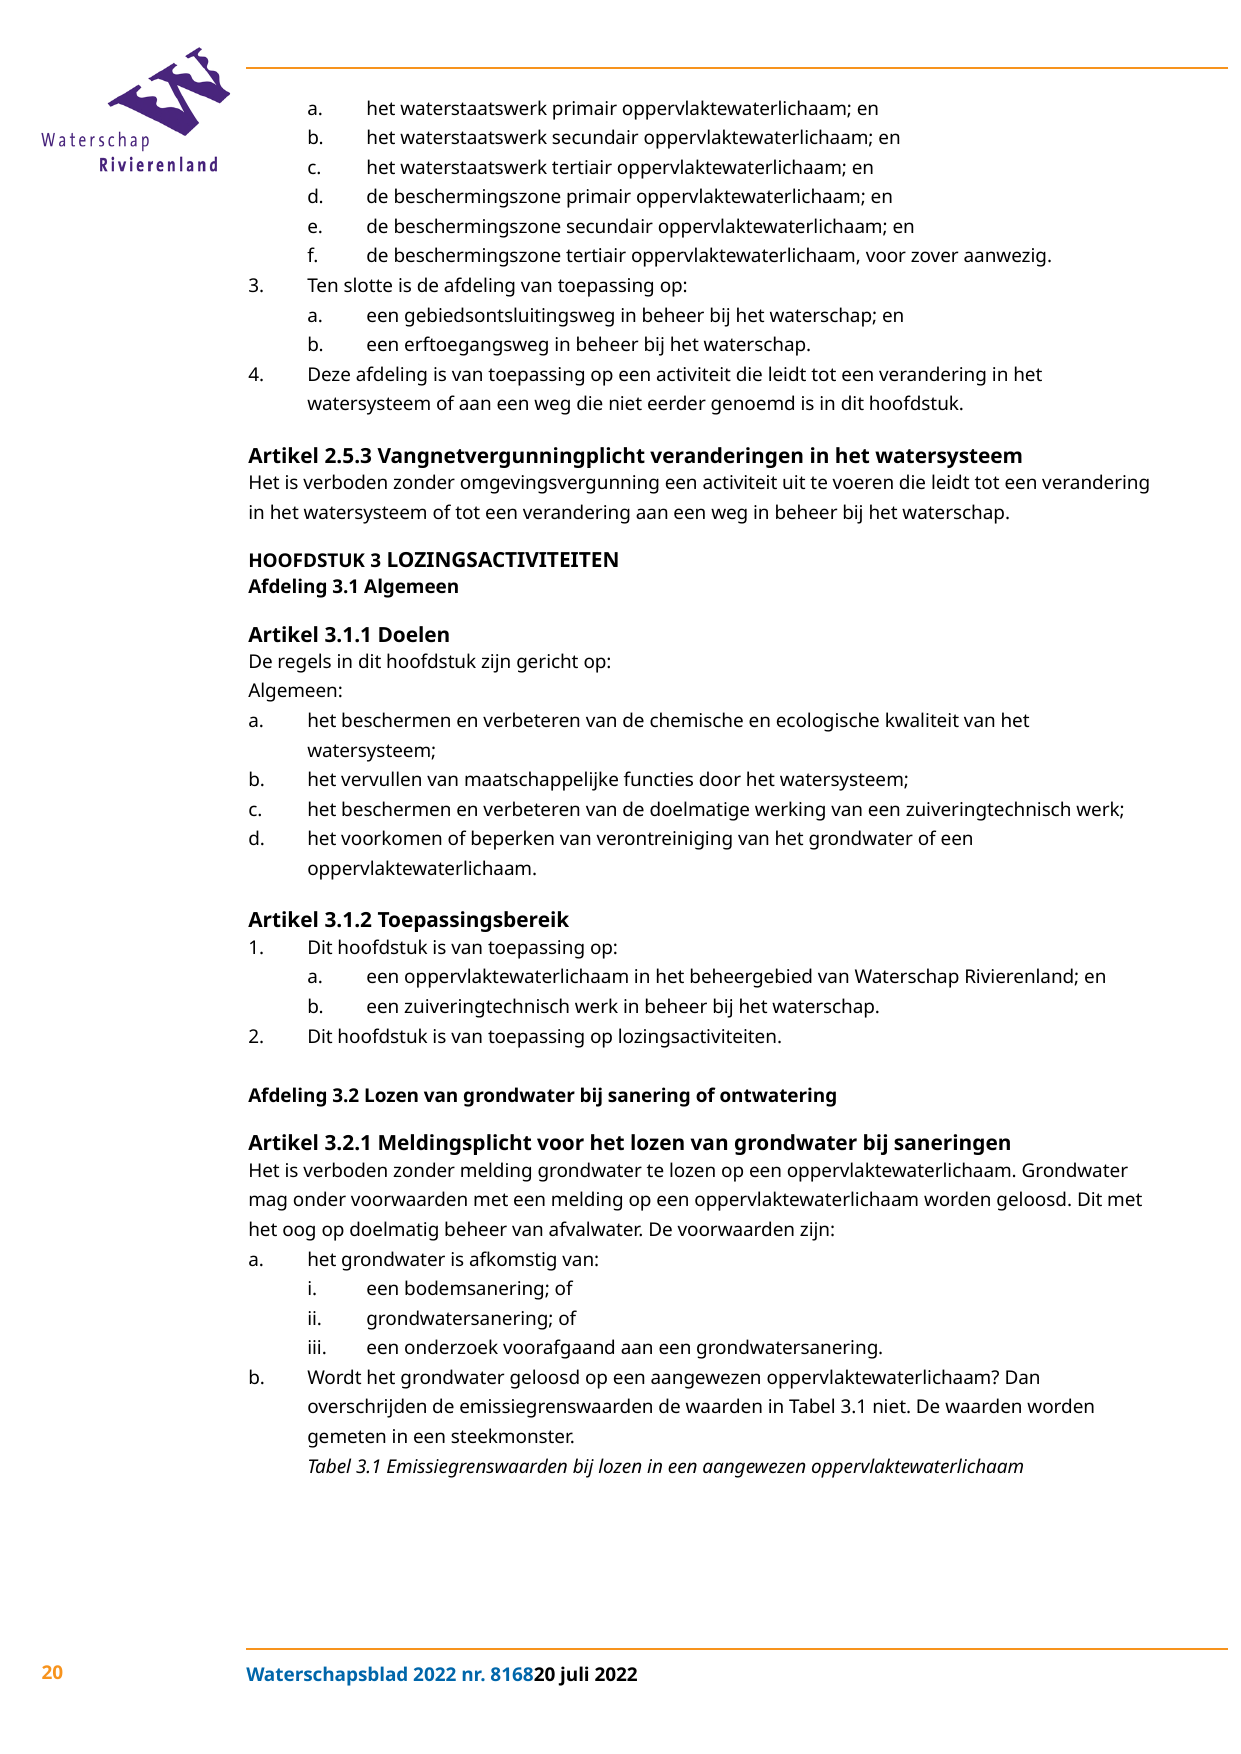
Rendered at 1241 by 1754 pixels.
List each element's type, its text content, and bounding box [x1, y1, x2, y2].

text Artikel 2.5.3 Vangnetvergunningplicht veranderingen in het watersysteem [248, 441, 1152, 469]
list het voorkomen of beperken van verontreiniging van het grondwater of een oppervlaktewaterlichaam. [248, 826, 1152, 881]
list het beschermen en verbeteren van de doelmatige werking van een zuiveringtechnisch werk; [248, 796, 1152, 822]
list de beschermingszone secundair oppervlaktewaterlichaam; en [307, 213, 1152, 239]
list het vervullen van maatschappelijke functies door het watersysteem; [248, 766, 1152, 792]
text Artikel 3.1.1 Doelen [248, 620, 1152, 648]
list het waterstaatswerk secundair oppervlaktewaterlichaam; en [307, 124, 1152, 150]
list het beschermen en verbeteren van de chemische en ecologische kwaliteit van het watersysteem; [248, 707, 1152, 763]
list de beschermingszone primair oppervlaktewaterlichaam; en [307, 183, 1152, 209]
list Dit hoofdstuk is van toepassing op lozingsactiviteiten. [248, 1023, 1152, 1048]
text Algemeen: [248, 678, 1152, 703]
text De regels in dit hoofdstuk zijn gericht op: [248, 648, 1152, 674]
list Ten slotte is de afdeling van toepassing op: [248, 272, 1152, 298]
list grondwatersanering; of [307, 1305, 1152, 1331]
text Afdeling 3.1 Algemeen [248, 573, 1152, 599]
list een onderzoek voorafgaand aan een grondwatersanering. [307, 1334, 1152, 1360]
list het waterstaatswerk primair oppervlaktewaterlichaam; en [307, 95, 1152, 121]
list de beschermingszone tertiair oppervlaktewaterlichaam, voor zover aanwezig. [307, 243, 1152, 268]
list het grondwater is afkomstig van: [248, 1246, 1152, 1271]
picture [41, 47, 231, 172]
list een oppervlaktewaterlichaam in het beheergebied van Waterschap Rivierenland; en [307, 964, 1152, 989]
list Tabel 3.1 Emissiegrenswaarden bij lozen in een aangewezen oppervlaktewaterlichaam [248, 1453, 1152, 1478]
list Wordt het grondwater geloosd op een aangewezen oppervlaktewaterlichaam? Dan overschrijden de emissiegrenswaarden de waarden in Tabel 3.1 niet. De waarden worden gemeten in een steekmonster. [248, 1364, 1152, 1449]
text Het is verboden zonder melding grondwater te lozen op een oppervlaktewaterlichaam. Grondwater mag onder voorwaarden met een melding op een oppervlaktewaterlichaam worden geloosd. Dit met het oog op doelmatig beheer van afvalwater. De voorwaarden zijn: [248, 1157, 1152, 1242]
list een bodemsanering; of [307, 1275, 1152, 1301]
list een erftoegangsweg in beheer bij het waterschap. [307, 331, 1152, 357]
text Afdeling 3.2 Lozen van grondwater bij sanering of ontwatering [248, 1082, 1152, 1108]
list een gebiedsontsluitingsweg in beheer bij het waterschap; en [307, 302, 1152, 328]
text Artikel 3.1.2 Toepassingsbereik [248, 906, 1152, 934]
list Dit hoofdstuk is van toepassing op: [248, 934, 1152, 960]
text HOOFDSTUK 3 LOZINGSACTIVITEITEN [248, 545, 1152, 573]
list het waterstaatswerk tertiair oppervlaktewaterlichaam; en [307, 154, 1152, 180]
list een zuiveringtechnisch werk in beheer bij het waterschap. [307, 993, 1152, 1019]
list Deze afdeling is van toepassing op een activiteit die leidt tot een verandering in het watersysteem of aan een weg die niet eerder genoemd is in dit hoofdstuk. [248, 361, 1152, 416]
text Artikel 3.2.1 Meldingsplicht voor het lozen van grondwater bij saneringen [248, 1128, 1152, 1157]
text Het is verboden zonder omgevingsvergunning een activiteit uit te voeren die leidt tot een verandering in het watersysteem of tot een verandering aan een weg in beheer bij het waterschap. [248, 469, 1152, 525]
